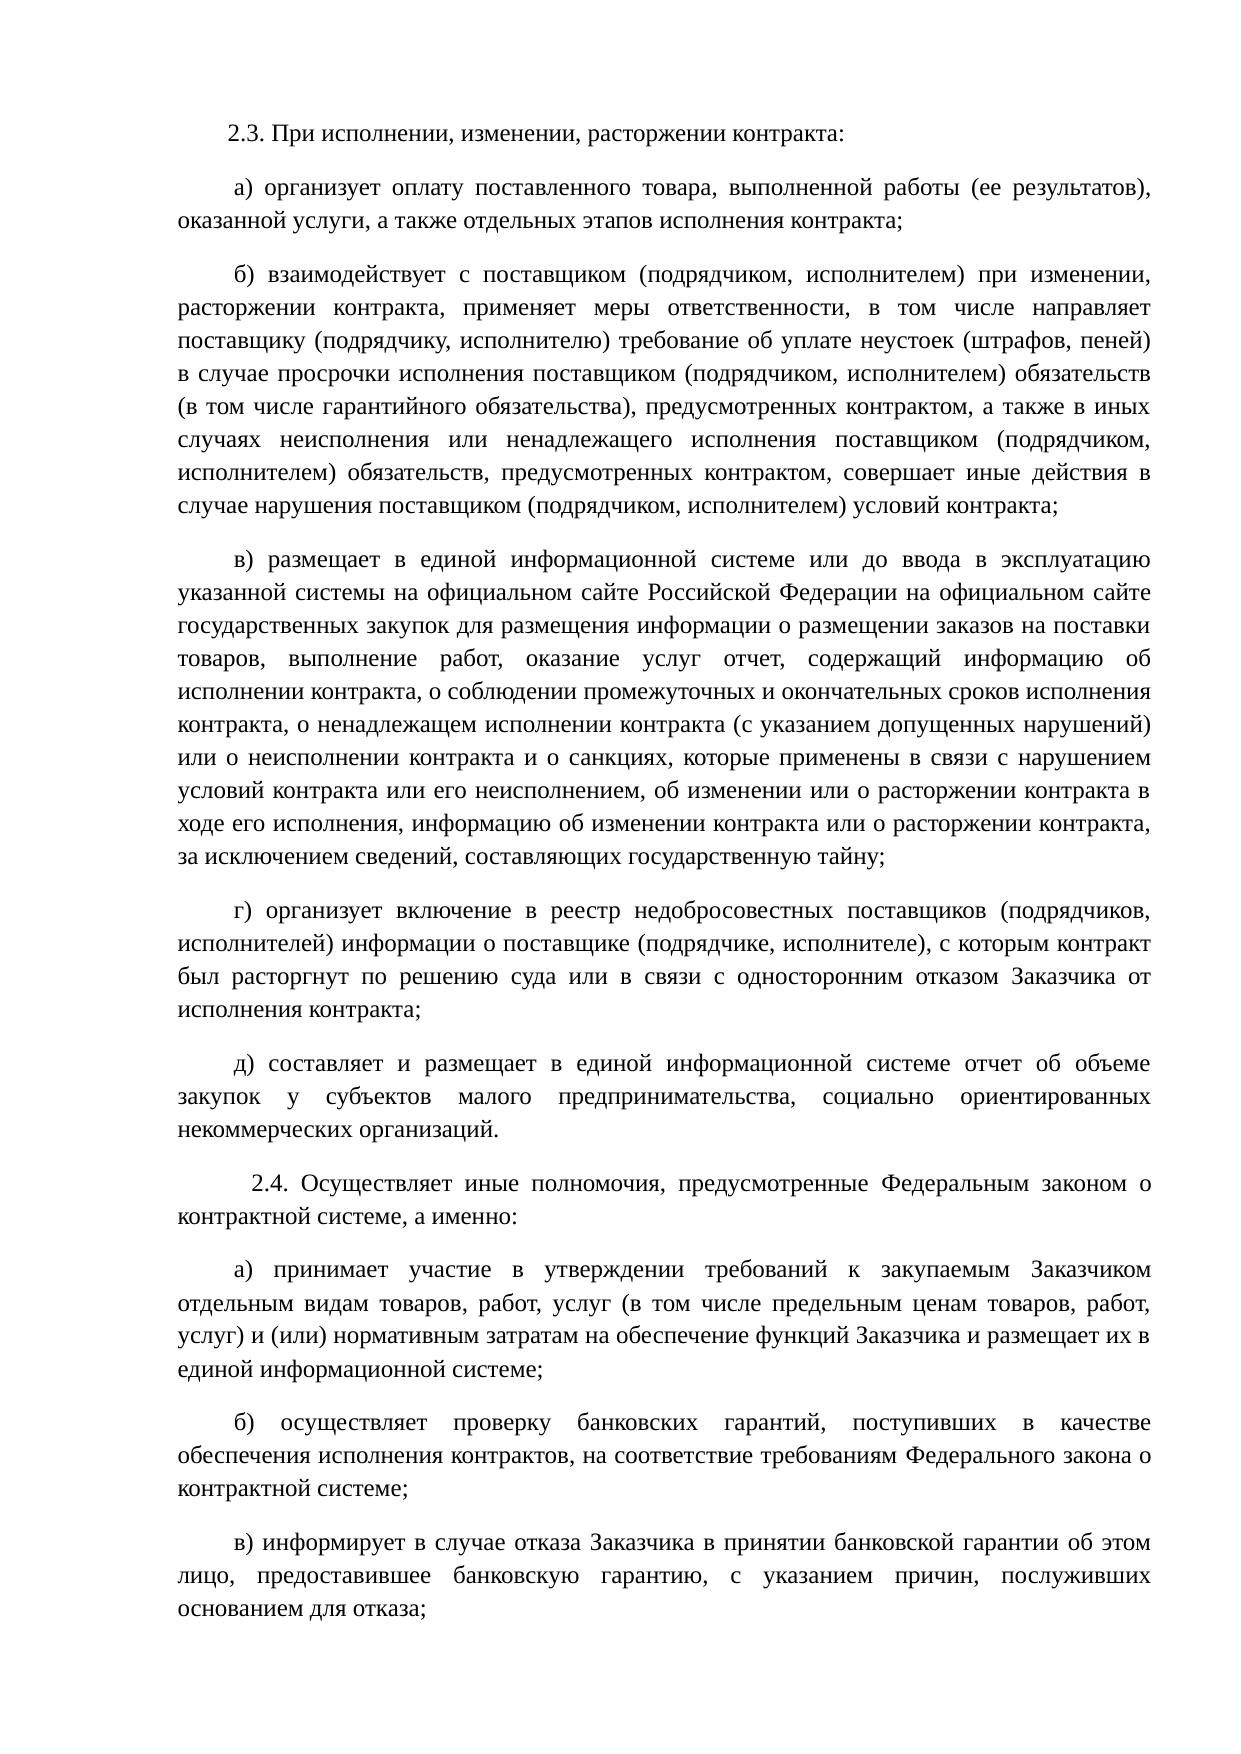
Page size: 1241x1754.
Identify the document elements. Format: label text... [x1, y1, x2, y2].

text д) составляет и размещает в единой информационной системе отчет об объеме закупок у субъектов малого предпринимательства, социально ориентированных некоммерческих организаций. [177, 1048, 1152, 1143]
text б) осуществляет проверку банковских гарантий, поступивших в качестве обеспечения исполнения контрактов, на соответствие требованиям Федерального закона о контрактной системе; [177, 1407, 1152, 1502]
text 2.4. Осуществляет иные полномочия, предусмотренные Федеральным законом о контрактной системе, а именно: [177, 1168, 1152, 1229]
text б) взаимодействует с поставщиком (подрядчиком, исполнителем) при изменении, расторжении контракта, применяет меры ответственности, в том числе направляет поставщику (подрядчику, исполнителю) требование об уплате неустоек (штрафов, пеней) в случае просрочки исполнения поставщиком (подрядчиком, исполнителем) обязательств (в том числе гарантийного обязательства), предусмотренных контрактом, а также в иных случаях неисполнения или ненадлежащего исполнения поставщиком (подрядчиком, исполнителем) обязательств, предусмотренных контрактом, совершает иные действия в случае нарушения поставщиком (подрядчиком, исполнителем) условий контракта; [177, 259, 1152, 519]
text г) организует включение в реестр недобросовестных поставщиков (подрядчиков, исполнителей) информации о поставщике (подрядчике, исполнителе), с которым контракт был расторгнут по решению суда или в связи с односторонним отказом Заказчика от исполнения контракта; [177, 895, 1152, 1023]
text в) информирует в случае отказа Заказчика в принятии банковской гарантии об этом лицо, предоставившее банковскую гарантию, с указанием причин, послуживших основанием для отказа; [177, 1527, 1152, 1622]
text в) размещает в единой информационной системе или до ввода в эксплуатацию указанной системы на официальном сайте Российской Федерации на официальном сайте государственных закупок для размещения информации о размещении заказов на поставки товаров, выполнение работ, оказание услуг отчет, содержащий информацию об исполнении контракта, о соблюдении промежуточных и окончательных сроков исполнения контракта, о ненадлежащем исполнении контракта (с указанием допущенных нарушений) или о неисполнении контракта и о санкциях, которые применены в связи с нарушением условий контракта или его неисполнением, об изменении или о расторжении контракта в ходе его исполнения, информацию об изменении контракта или о расторжении контракта, за исключением сведений, составляющих государственную тайну; [177, 544, 1152, 870]
text 2.3. При исполнении, изменении, расторжении контракта: [177, 118, 1152, 147]
text а) принимает участие в утверждении требований к закупаемым Заказчиком отдельным видам товаров, работ, услуг (в том числе предельным ценам товаров, работ, услуг) и (или) нормативным затратам на обеспечение функций Заказчика и размещает их в единой информационной системе; [177, 1254, 1152, 1382]
text а) организует оплату поставленного товара, выполненной работы (ее результатов), оказанной услуги, а также отдельных этапов исполнения контракта; [177, 172, 1152, 234]
